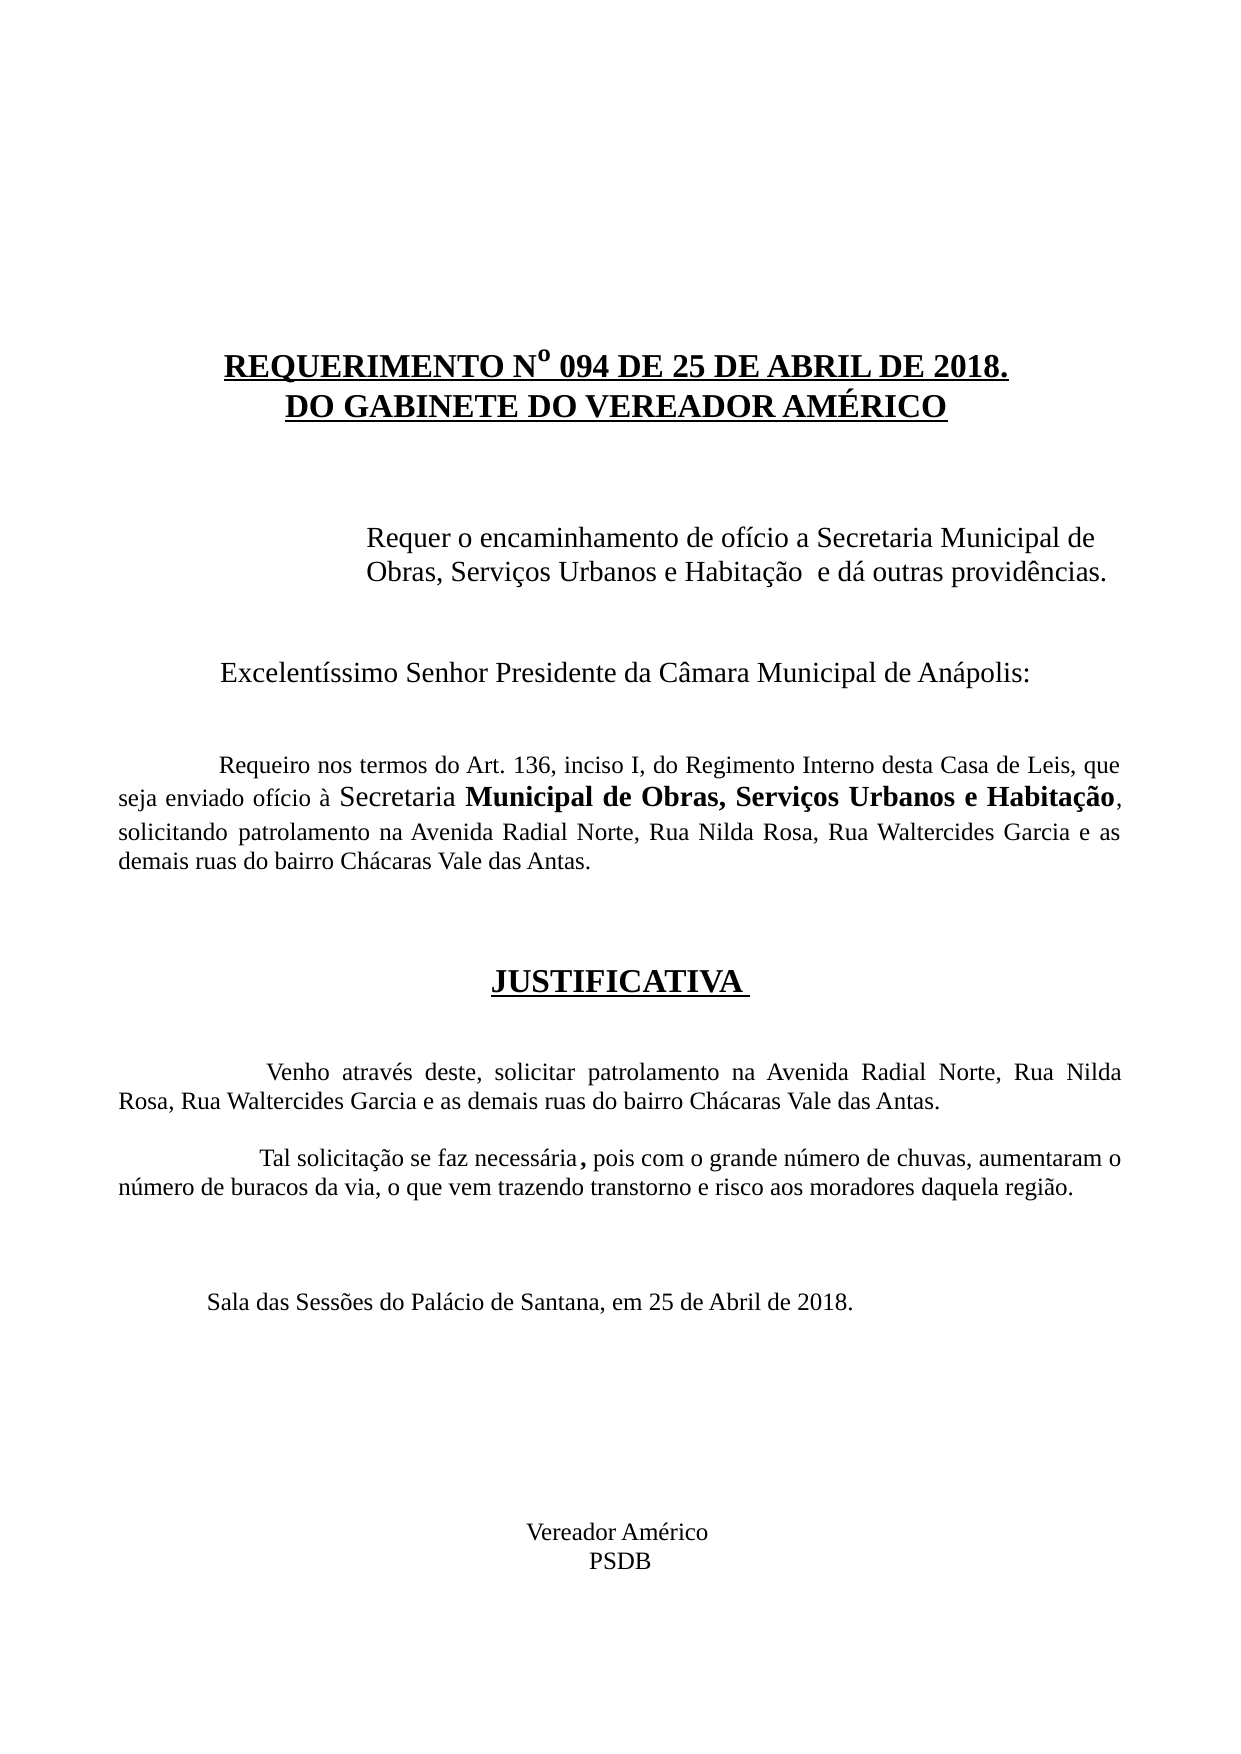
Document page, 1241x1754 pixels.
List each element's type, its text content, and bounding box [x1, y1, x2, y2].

text Venho através deste, solicitar patrolamento na Avenida Radial Norte, Rua Nilda Rosa, Rua Waltercides Garcia e as demais ruas do bairro Chácaras Vale das Antas. [118, 1057, 1122, 1115]
text DO GABINETE DO VEREADOR AMÉRICO [118, 386, 1122, 425]
text Requeiro nos termos do Art. 136, inciso I, do Regimento Interno desta Casa de Leis, que seja enviado ofício à Secretaria Municipal de Obras, Serviços Urbanos e Habitação, solicitando patrolamento na Avenida Radial Norte, Rua Nilda Rosa, Rua Waltercides Garcia e as demais ruas do bairro Chácaras Vale das Antas. [118, 751, 1122, 875]
text Vereador Américo [118, 1517, 1122, 1546]
text REQUERIMENTO Nº 094 DE 25 DE ABRIL DE 2018. [118, 338, 1122, 386]
text Excelentíssimo Senhor Presidente da Câmara Municipal de Anápolis: [118, 655, 1122, 688]
text JUSTIFICATIVA [118, 961, 1122, 1000]
text PSDB [118, 1546, 1122, 1575]
text Tal solicitação se faz necessária, pois com o grande número de chuvas, aumentaram o número de buracos da via, o que vem trazendo transtorno e risco aos moradores daquela região. [118, 1143, 1122, 1201]
text Sala das Sessões do Palácio de Santana, em 25 de Abril de 2018. [118, 1287, 1122, 1316]
text Requer o encaminhamento de ofício a Secretaria Municipal de Obras, Serviços Urbanos e Habitação e dá outras providências. [366, 521, 1122, 588]
